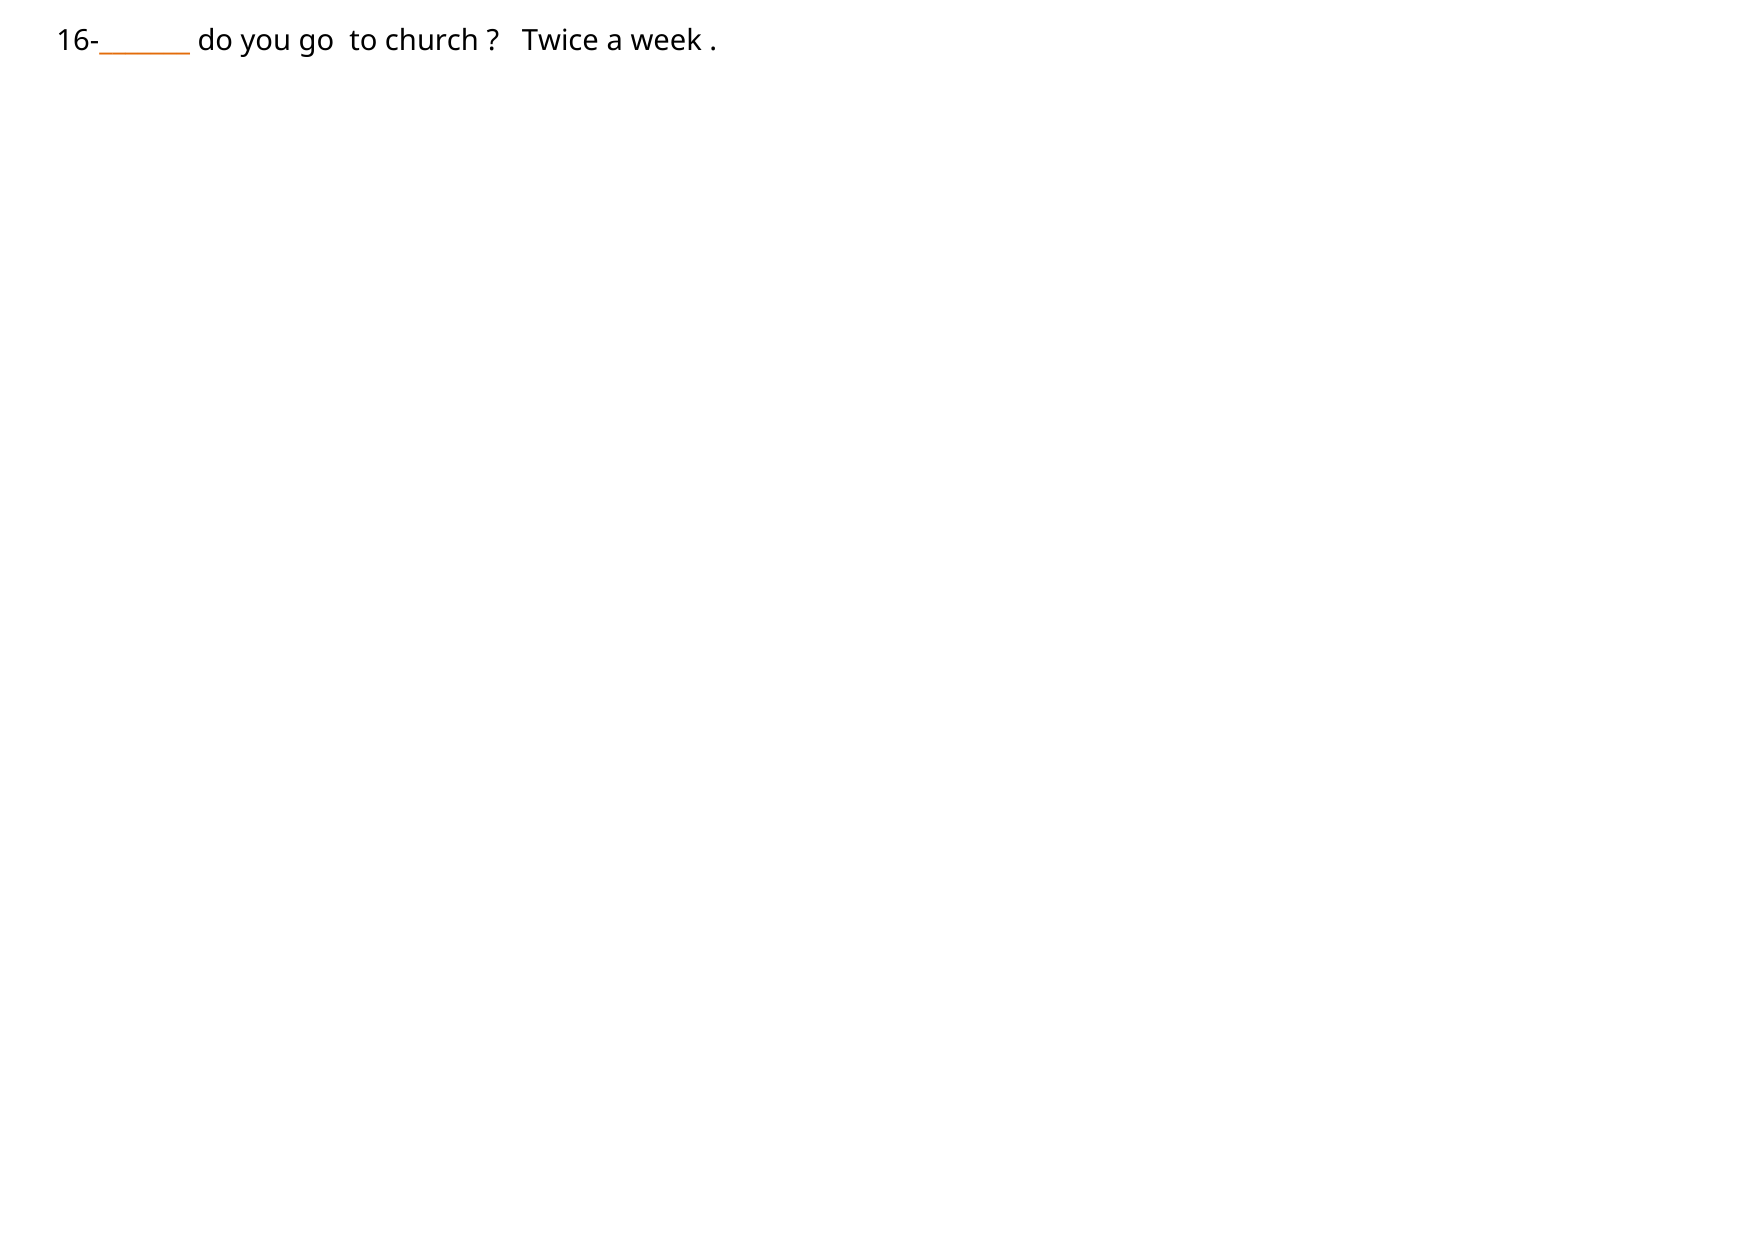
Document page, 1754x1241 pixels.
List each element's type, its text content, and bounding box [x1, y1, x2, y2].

text 16-_______ do you go to church ? Twice a week . [56, 19, 1744, 58]
